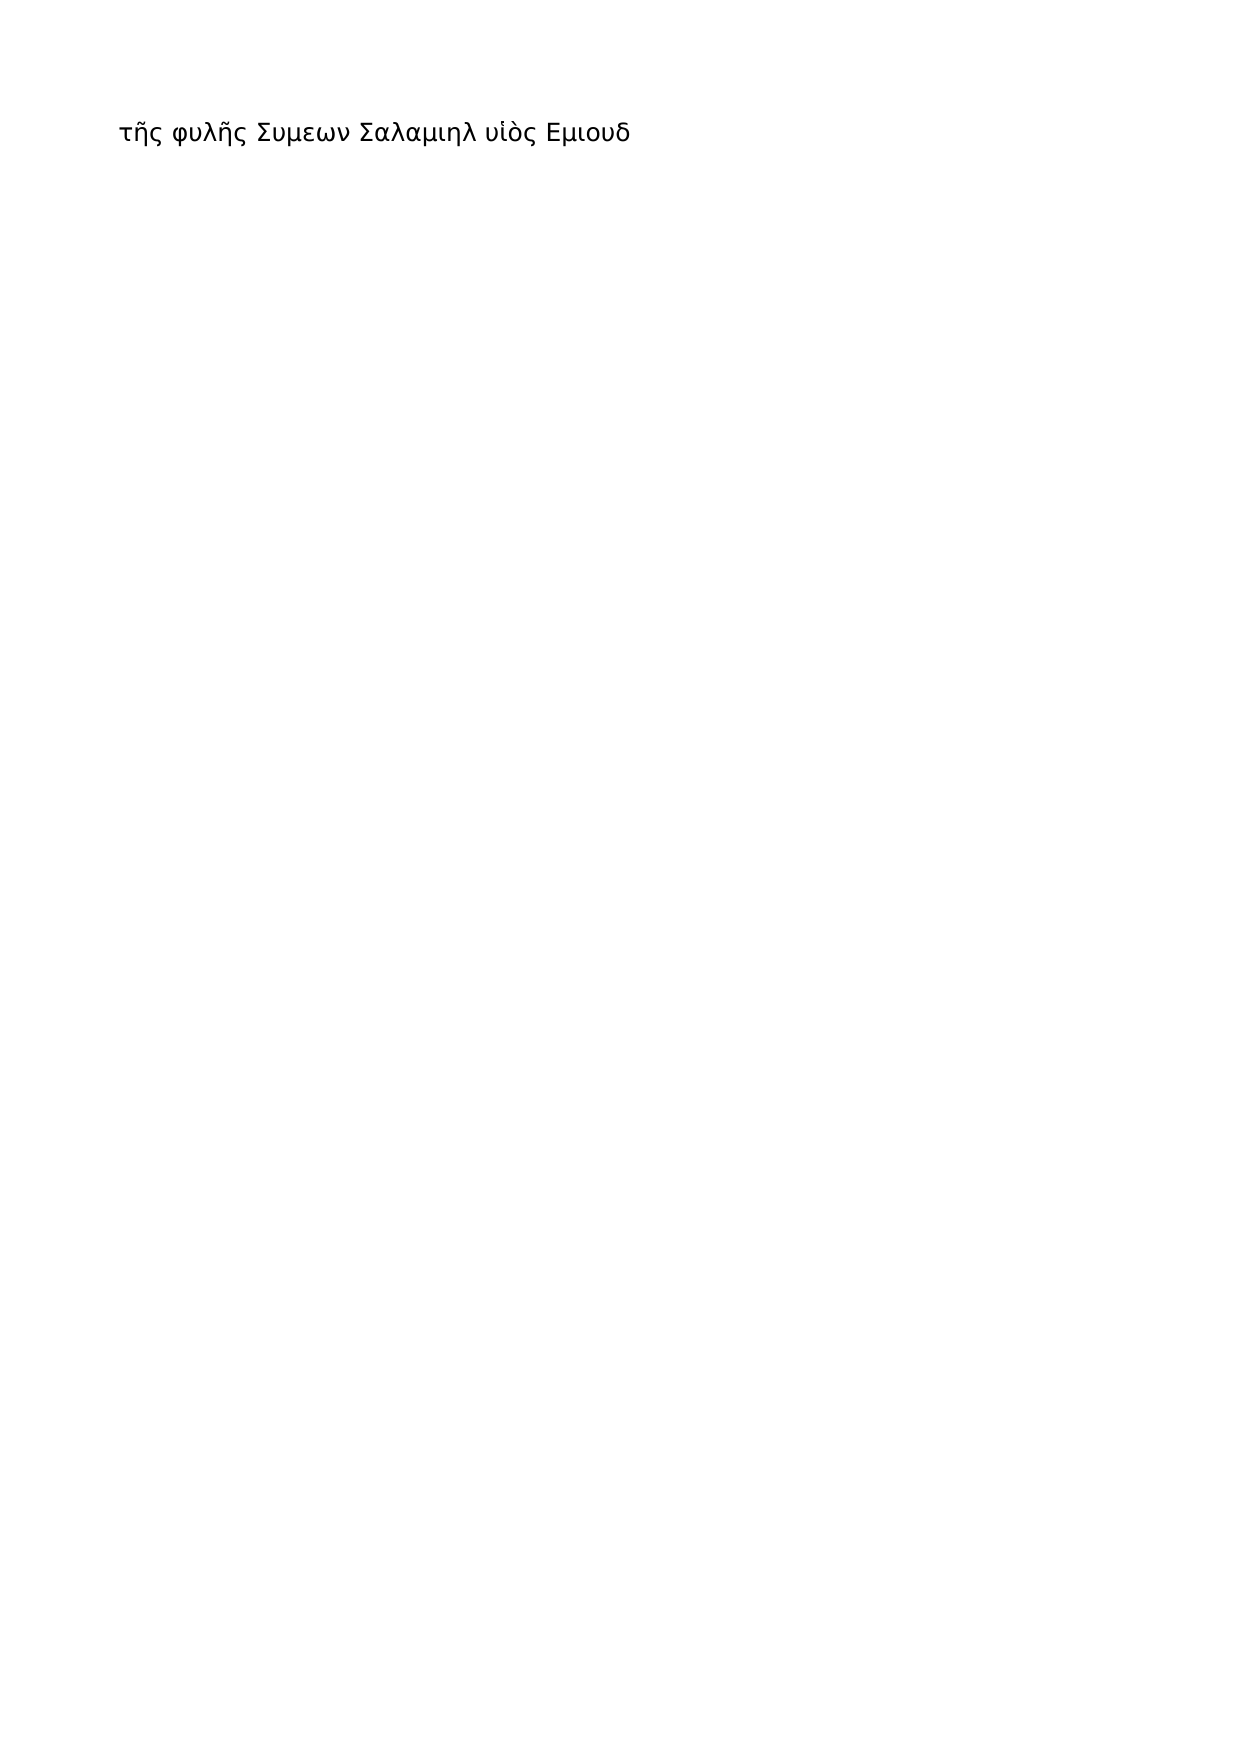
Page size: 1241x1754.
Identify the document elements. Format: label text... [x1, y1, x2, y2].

text τῆς φυλῆς Συμεων Σαλαμιηλ υἱὸς Εμιουδ [118, 118, 1122, 147]
